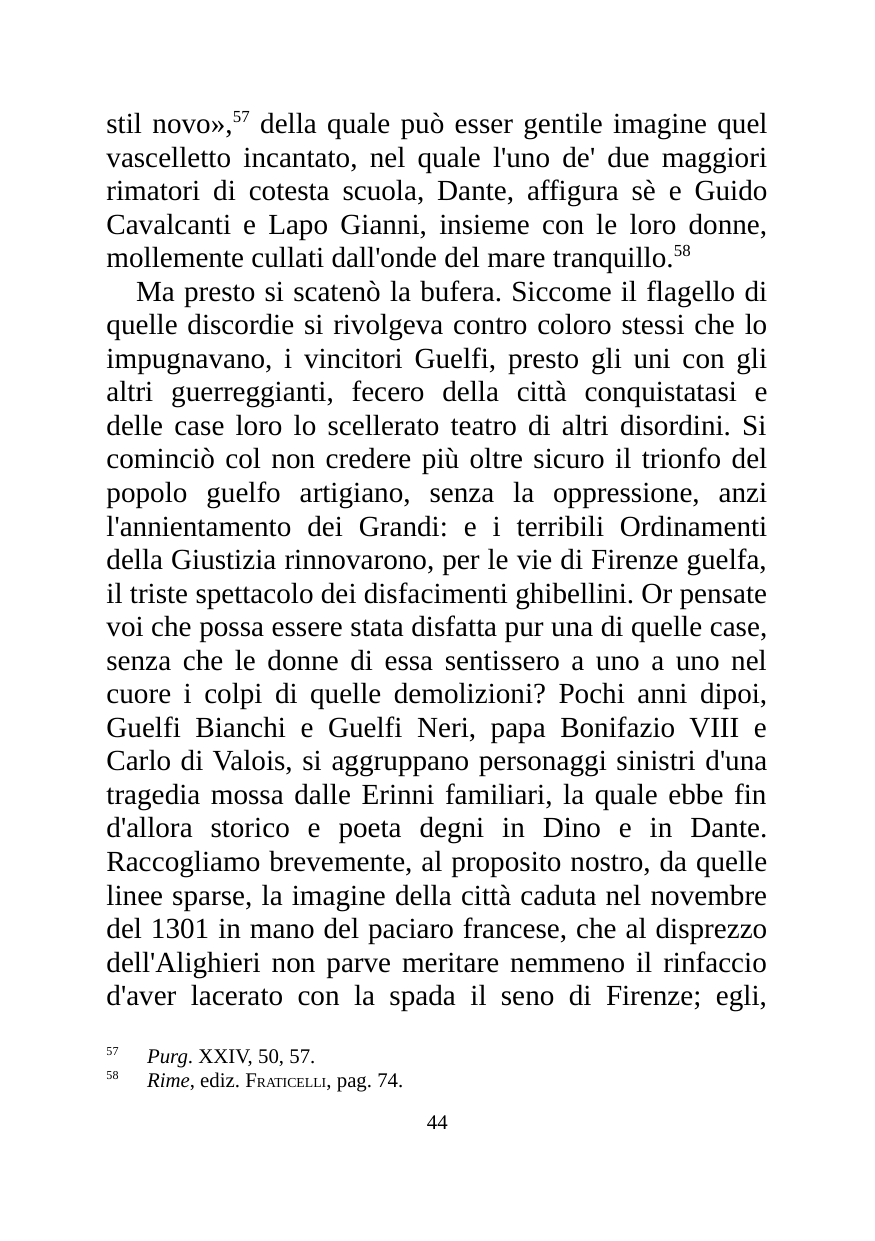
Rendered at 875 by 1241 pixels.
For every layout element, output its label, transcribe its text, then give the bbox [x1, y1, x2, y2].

text Ma presto si scatenò la bufera. Siccome il flagello di quelle discordie si rivolgeva contro coloro stessi che lo impugnavano, i vincitori Guelfi, presto gli uni con gli altri guerreggianti, fecero della città conquistatasi e delle case loro lo scellerato teatro di altri disordini. Si cominciò col non credere più oltre sicuro il trionfo del popolo guelfo artigiano, senza la oppressione, anzi l'annientamento dei Grandi: e i terribili Ordinamenti della Giustizia rinnovarono, per le vie di Firenze guelfa, il triste spettacolo dei disfacimenti ghibellini. Or pensate voi che possa essere stata disfatta pur una di quelle case, senza che le donne di essa sentissero a uno a uno nel cuore i colpi di quelle demolizioni? Pochi anni dipoi, Guelfi Bianchi e Guelfi Neri, papa Bonifazio VIII e Carlo di Valois, si aggruppano personaggi sinistri d'una tragedia mossa dalle Erinni familiari, la quale ebbe fin d'allora storico e poeta degni in Dino e in Dante. Raccogliamo brevemente, al proposito nostro, da quelle linee sparse, la imagine della città caduta nel novembre del 1301 in mano del paciaro francese, che al disprezzo dell'Alighieri non parve meritare nemmeno il rinfaccio d'aver lacerato con la spada il seno di Firenze; egli, [106, 274, 768, 1012]
text Purg. XXIV, 50, 57. [106, 1044, 768, 1068]
text Rime, ediz. Fraticelli, pag. 74. [106, 1068, 768, 1092]
text Appartengono a quelli anni del trionfo e della concordia dei Guelfi, le feste del Calendimaggio che i cronisti e il Boccaccio descrivono; le corti bandite, con apparati allegorici d'amore; la poesia toscana che, rotto il circolo siculo provenzalesco, prende nome dal «dolce stil novo», della quale può esser gentile imagine quel vascelletto incantato, nel quale l'uno de' due maggiori rimatori di cotesta scuola, Dante, affigura sè e Guido Cavalcanti e Lapo Gianni, insieme con le loro donne, mollemente cullati dall'onde del mare tranquillo. [106, 106, 768, 274]
